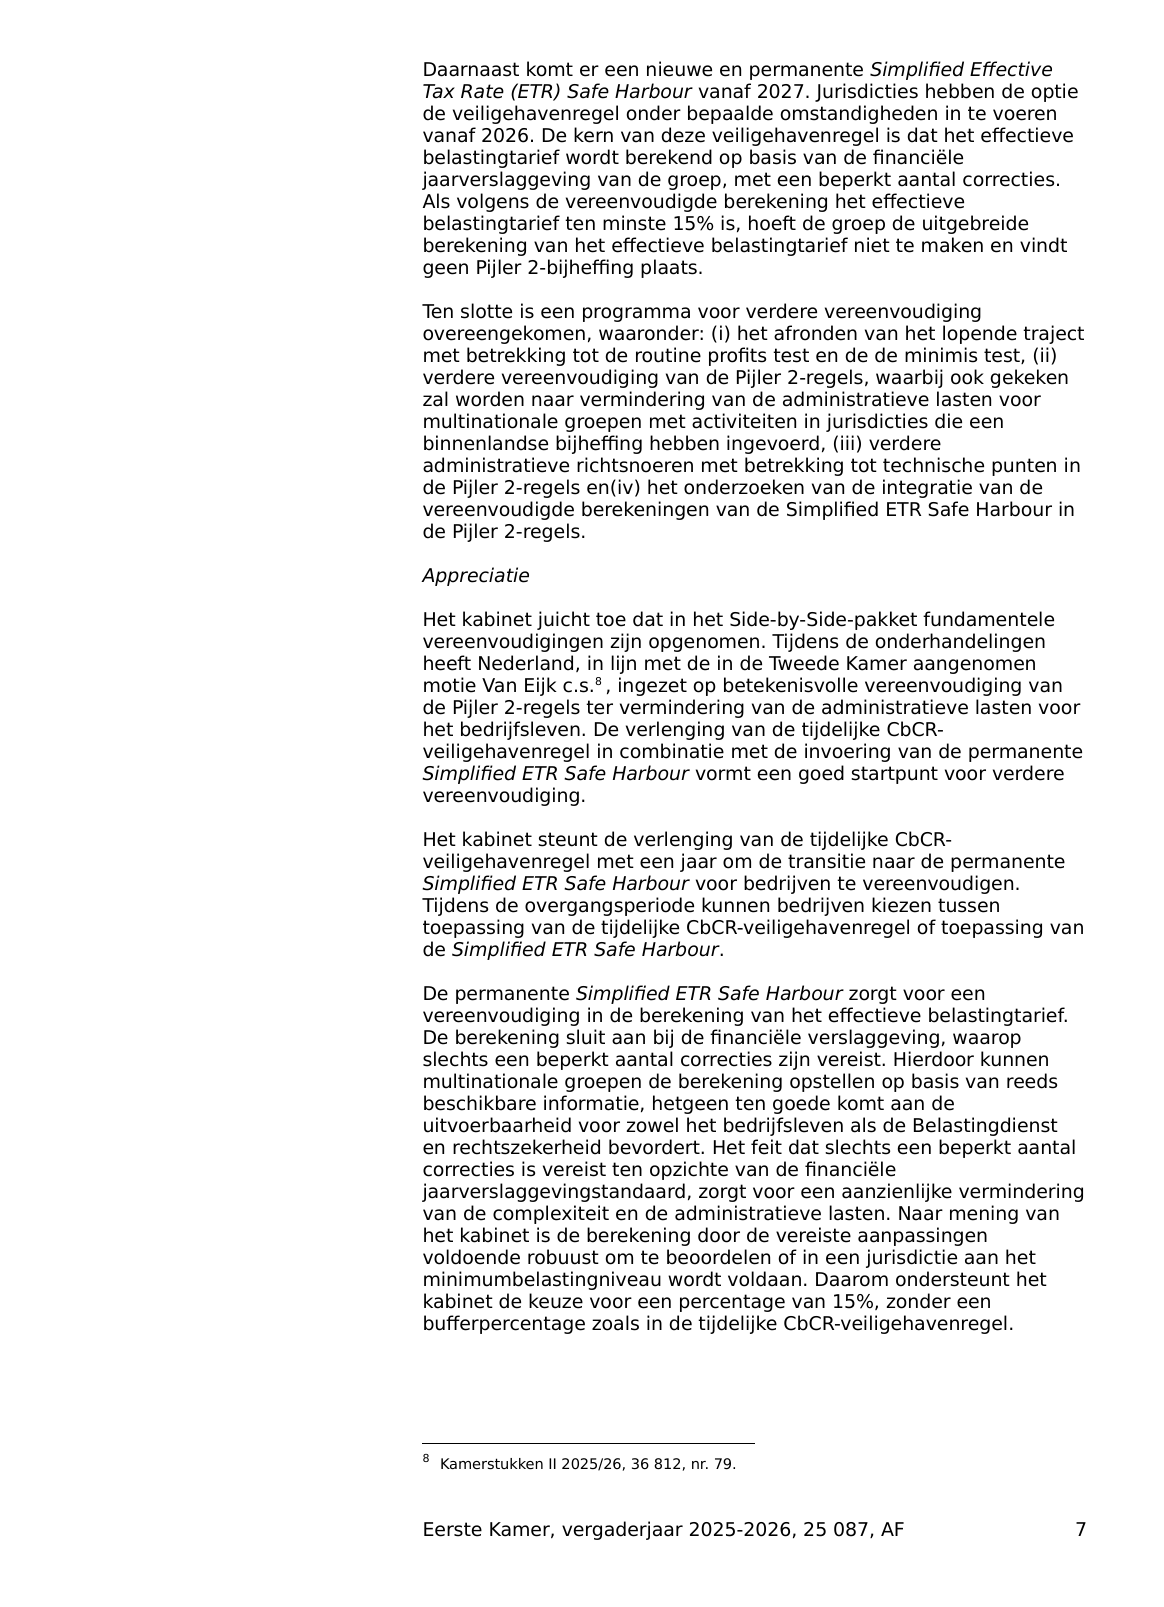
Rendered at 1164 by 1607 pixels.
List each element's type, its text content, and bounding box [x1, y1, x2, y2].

text Kamerstukken II 2025/26, 36 812, nr. 79. [422, 1452, 1087, 1474]
subtitle Appreciatie [422, 565, 1087, 587]
text Ten slotte is een programma voor verdere vereenvoudiging overeengekomen, waaronder: (i) het afronden van het lopende traject met betrekking tot de routine profits test en de de minimis test, (ii) verdere vereenvoudiging van de Pijler 2-regels, waarbij ook gekeken zal worden naar vermindering van de administratieve lasten voor multinationale groepen met activiteiten in jurisdicties die een binnenlandse bijheffing hebben ingevoerd, (iii) verdere administratieve richtsnoeren met betrekking tot technische punten in de Pijler 2-regels en(iv) het onderzoeken van de integratie van de vereenvoudigde berekeningen van de Simplified ETR Safe Harbour in de Pijler 2-regels. [422, 301, 1087, 543]
text De permanente Simplified ETR Safe Harbour zorgt voor een vereenvoudiging in de berekening van het effectieve belastingtarief. De berekening sluit aan bij de financiële verslaggeving, waarop slechts een beperkt aantal correcties zijn vereist. Hierdoor kunnen multinationale groepen de berekening opstellen op basis van reeds beschikbare informatie, hetgeen ten goede komt aan de uitvoerbaarheid voor zowel het bedrijfsleven als de Belastingdienst en rechtszekerheid bevordert. Het feit dat slechts een beperkt aantal correcties is vereist ten opzichte van de financiële jaarverslaggevingstandaard, zorgt voor een aanzienlijke vermindering van de complexiteit en de administratieve lasten. Naar mening van het kabinet is de berekening door de vereiste aanpassingen voldoende robuust om te beoordelen of in een jurisdictie aan het minimumbelastingniveau wordt voldaan. Daarom ondersteunt het kabinet de keuze voor een percentage van 15%, zonder een bufferpercentage zoals in de tijdelijke CbCR-veiligehavenregel. [422, 983, 1087, 1335]
text Daarnaast komt er een nieuwe en permanente Simplified Effective Tax Rate (ETR) Safe Harbour vanaf 2027. Jurisdicties hebben de optie de veiligehavenregel onder bepaalde omstandigheden in te voeren vanaf 2026. De kern van deze veiligehavenregel is dat het effectieve belastingtarief wordt berekend op basis van de financiële jaarverslaggeving van de groep, met een beperkt aantal correcties. Als volgens de vereenvoudigde berekening het effectieve belastingtarief ten minste 15% is, hoeft de groep de uitgebreide berekening van het effectieve belastingtarief niet te maken en vindt geen Pijler 2-bijheffing plaats. [422, 59, 1087, 279]
text Het kabinet juicht toe dat in het Side-by-Side-pakket fundamentele vereenvoudigingen zijn opgenomen. Tijdens de onderhandelingen heeft Nederland, in lijn met de in de Tweede Kamer aangenomen motie Van Eijk c.s., ingezet op betekenisvolle vereenvoudiging van de Pijler 2-regels ter vermindering van de administratieve lasten voor het bedrijfsleven. De verlenging van de tijdelijke CbCR-veiligehavenregel in combinatie met de invoering van de permanente Simplified ETR Safe Harbour vormt een goed startpunt voor verdere vereenvoudiging. [422, 609, 1087, 807]
text Het kabinet steunt de verlenging van de tijdelijke CbCR-veiligehavenregel met een jaar om de transitie naar de permanente Simplified ETR Safe Harbour voor bedrijven te vereenvoudigen. Tijdens de overgangsperiode kunnen bedrijven kiezen tussen toepassing van de tijdelijke CbCR-veiligehavenregel of toepassing van de Simplified ETR Safe Harbour. [422, 829, 1087, 961]
